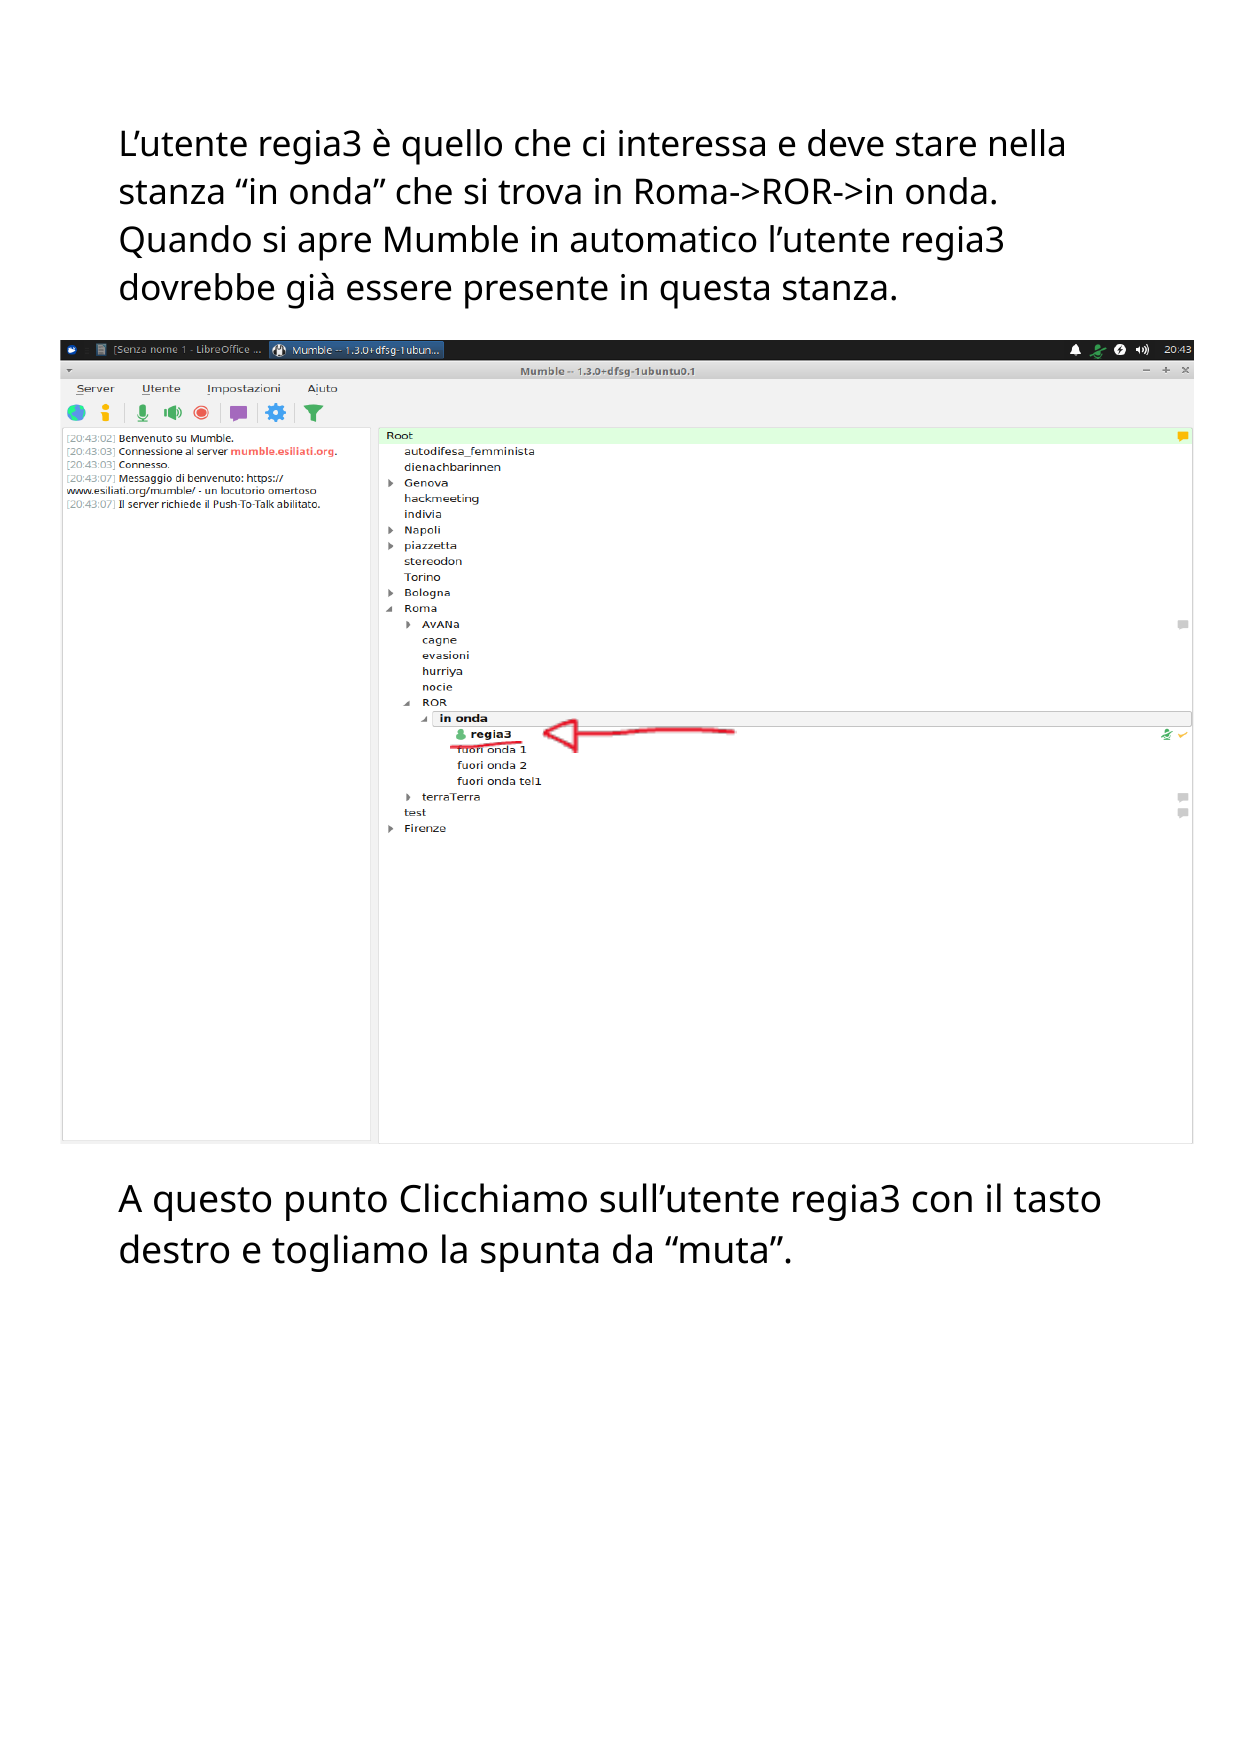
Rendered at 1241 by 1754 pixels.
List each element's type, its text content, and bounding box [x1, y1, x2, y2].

text L’utente regia3 è quello che ci interessa e deve stare nella stanza “in onda” che si trova in Roma->ROR->in onda. Quando si apre Mumble in automatico l’utente regia3 dovrebbe già essere presente in questa stanza. [118, 118, 1122, 311]
text A questo punto Clicchiamo sull’utente regia3 con il tasto destro e togliamo la spunta da “muta”. [118, 1172, 1122, 1274]
